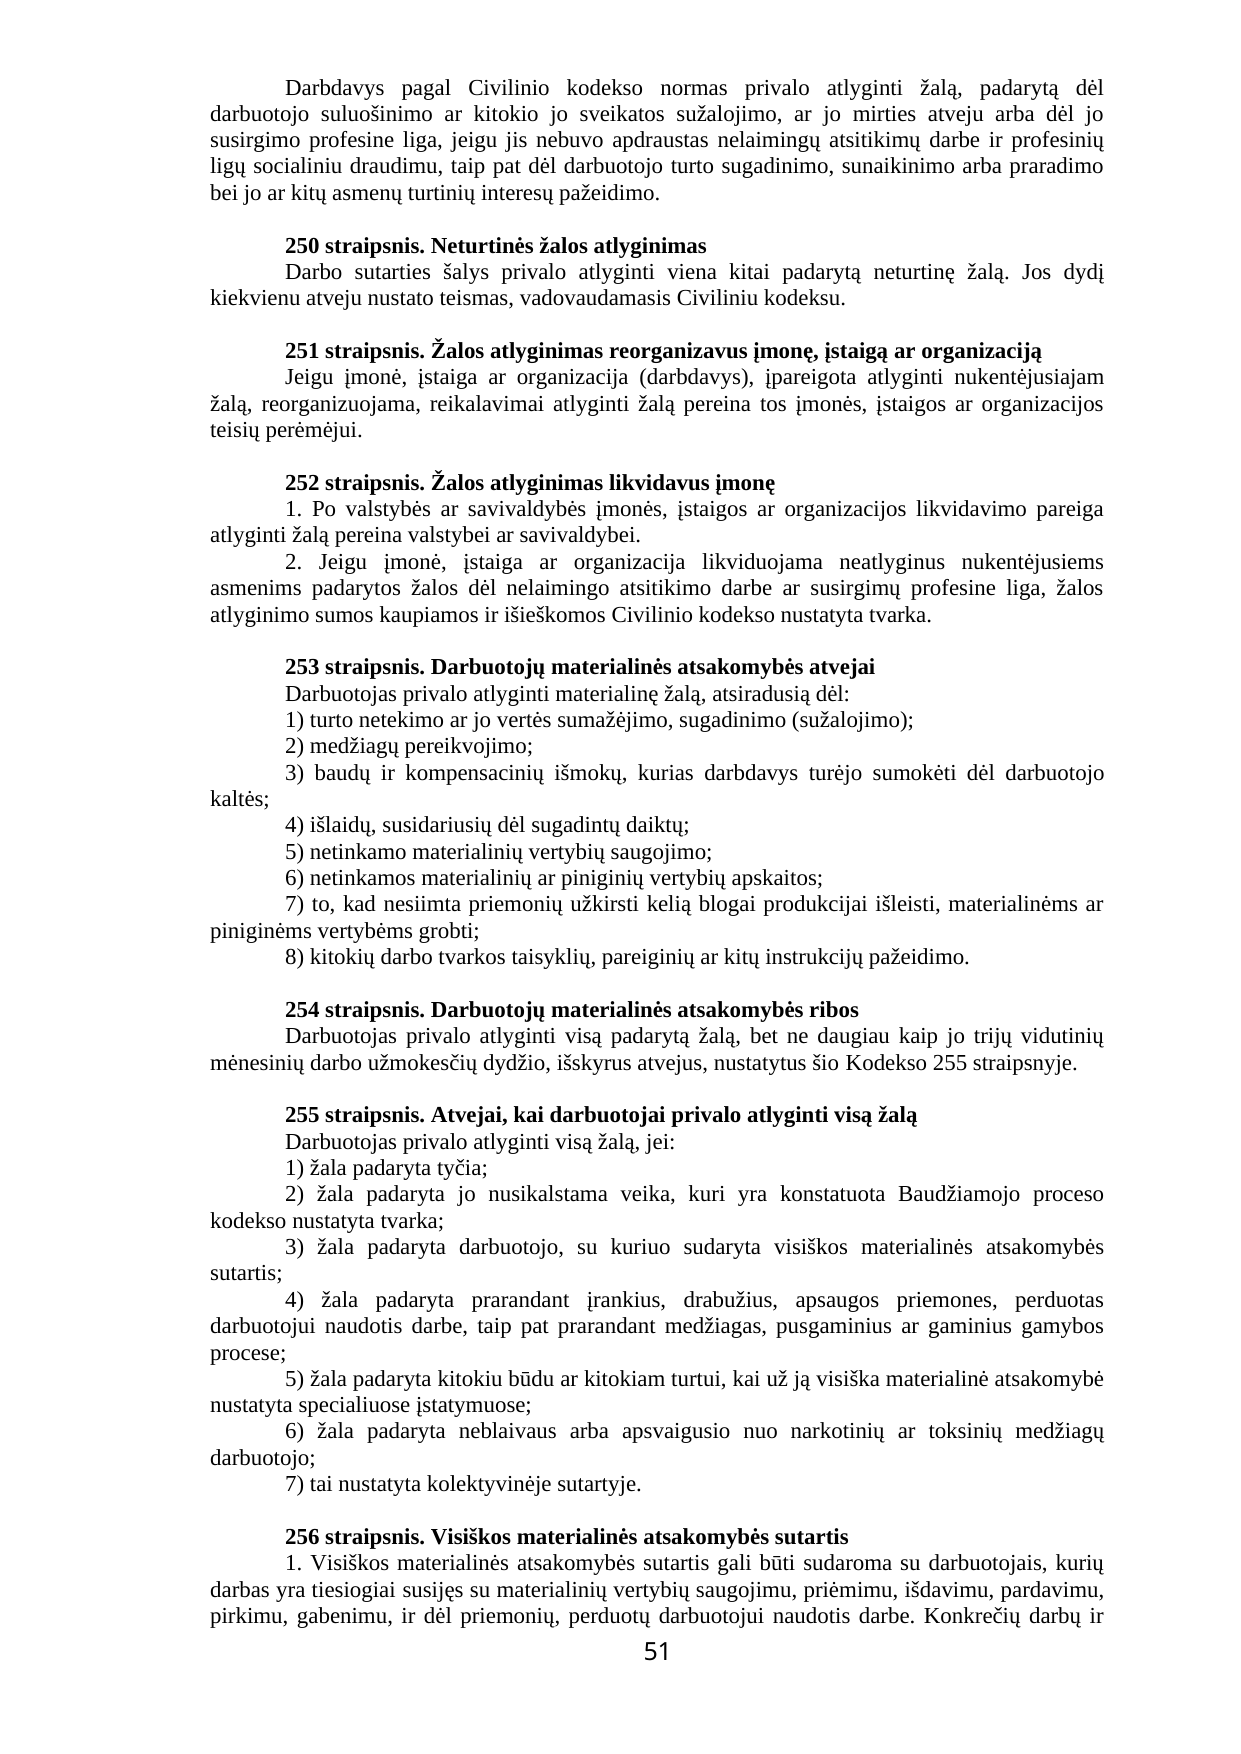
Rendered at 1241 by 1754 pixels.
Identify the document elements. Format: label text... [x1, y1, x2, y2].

text Darbdavys pagal Civilinio kodekso normas privalo atlyginti žalą, padarytą dėl darbuotojo suluošinimo ar kitokio jo sveikatos sužalojimo, ar jo mirties atveju arba dėl jo susirgimo profesine liga, jeigu jis nebuvo apdraustas nelaimingų atsitikimų darbe ir profesinių ligų socialiniu draudimu, taip pat dėl darbuotojo turto sugadinimo, sunaikinimo arba praradimo bei jo ar kitų asmenų turtinių interesų pažeidimo. [210, 73, 1106, 205]
text 1. Po valstybės ar savivaldybės įmonės, įstaigos ar organizacijos likvidavimo pareiga atlyginti žalą pereina valstybei ar savivaldybei. [210, 495, 1106, 548]
text Darbuotojas privalo atlyginti visą žalą, jei: [210, 1128, 1106, 1154]
text Darbo sutarties šalys privalo atlyginti viena kitai padarytą neturtinę žalą. Jos dydį kiekvienu atveju nustato teismas, vadovaudamasis Civiliniu kodeksu. [210, 258, 1106, 311]
text 256 straipsnis. Visiškos materialinės atsakomybės sutartis [210, 1523, 1106, 1549]
text 253 straipsnis. Darbuotojų materialinės atsakomybės atvejai [210, 653, 1106, 680]
text 6) netinkamos materialinių ar piniginių vertybių apskaitos; [210, 864, 1106, 891]
text 2) medžiagų pereikvojimo; [210, 732, 1106, 759]
text 2) žala padaryta jo nusikalstama veika, kuri yra konstatuota Baudžiamojo proceso kodekso nustatyta tvarka; [210, 1180, 1106, 1233]
text Jeigu įmonė, įstaiga ar organizacija (darbdavys), įpareigota atlyginti nukentėjusiajam žalą, reorganizuojama, reikalavimai atlyginti žalą pereina tos įmonės, įstaigos ar organizacijos teisių perėmėjui. [210, 363, 1106, 442]
text 5) žala padaryta kitokiu būdu ar kitokiam turtui, kai už ją visiška materialinė atsakomybė nustatyta specialiuose įstatymuose; [210, 1365, 1106, 1418]
text Darbuotojas privalo atlyginti materialinę žalą, atsiradusią dėl: [210, 680, 1106, 706]
text 255 straipsnis. Atvejai, kai darbuotojai privalo atlyginti visą žalą [210, 1101, 1106, 1128]
text 251 straipsnis. Žalos atlyginimas reorganizavus įmonę, įstaigą ar organizaciją [285, 337, 1106, 363]
text 3) žala padaryta darbuotojo, su kuriuo sudaryta visiškos materialinės atsakomybės sutartis; [210, 1233, 1106, 1286]
text 6) žala padaryta neblaivaus arba apsvaigusio nuo narkotinių ar toksinių medžiagų darbuotojo; [210, 1418, 1106, 1470]
text 254 straipsnis. Darbuotojų materialinės atsakomybės ribos [210, 996, 1106, 1022]
text 250 straipsnis. Neturtinės žalos atlyginimas [210, 232, 1106, 258]
text 3) baudų ir kompensacinių išmokų, kurias darbdavys turėjo sumokėti dėl darbuotojo kaltės; [210, 759, 1106, 811]
text 8) kitokių darbo tvarkos taisyklių, pareiginių ar kitų instrukcijų pažeidimo. [210, 943, 1106, 969]
text 7) to, kad nesiimta priemonių užkirsti kelią blogai produkcijai išleisti, materialinėms ar piniginėms vertybėms grobti; [210, 891, 1106, 943]
text 2. Jeigu įmonė, įstaiga ar organizacija likviduojama neatlyginus nukentėjusiems asmenims padarytos žalos dėl nelaimingo atsitikimo darbe ar susirgimų profesine liga, žalos atlyginimo sumos kaupiamos ir išieškomos Civilinio kodekso nustatyta tvarka. [210, 548, 1106, 627]
text 1. Visiškos materialinės atsakomybės sutartis gali būti sudaroma su darbuotojais, kurių darbas yra tiesiogiai susijęs su materialinių vertybių saugojimu, priėmimu, išdavimu, pardavimu, pirkimu, gabenimu, ir dėl priemonių, perduotų darbuotojui naudotis darbe. Konkrečių darbų ir [210, 1549, 1106, 1628]
text 5) netinkamo materialinių vertybių saugojimo; [210, 838, 1106, 864]
text 1) žala padaryta tyčia; [210, 1154, 1106, 1180]
text 1) turto netekimo ar jo vertės sumažėjimo, sugadinimo (sužalojimo); [210, 706, 1106, 732]
text Darbuotojas privalo atlyginti visą padarytą žalą, bet ne daugiau kaip jo trijų vidutinių mėnesinių darbo užmokesčių dydžio, išskyrus atvejus, nustatytus šio kodekso 255 straipsnyje. [210, 1022, 1106, 1075]
text 252 straipsnis. Žalos atlyginimas likvidavus įmonę [210, 469, 1106, 495]
text 4) išlaidų, susidariusių dėl sugadintų daiktų; [210, 811, 1106, 838]
text 7) tai nustatyta kolektyvinėje sutartyje. [210, 1470, 1106, 1497]
text 4) žala padaryta prarandant įrankius, drabužius, apsaugos priemones, perduotas darbuotojui naudotis darbe, taip pat prarandant medžiagas, pusgaminius ar gaminius gamybos procese; [210, 1286, 1106, 1365]
